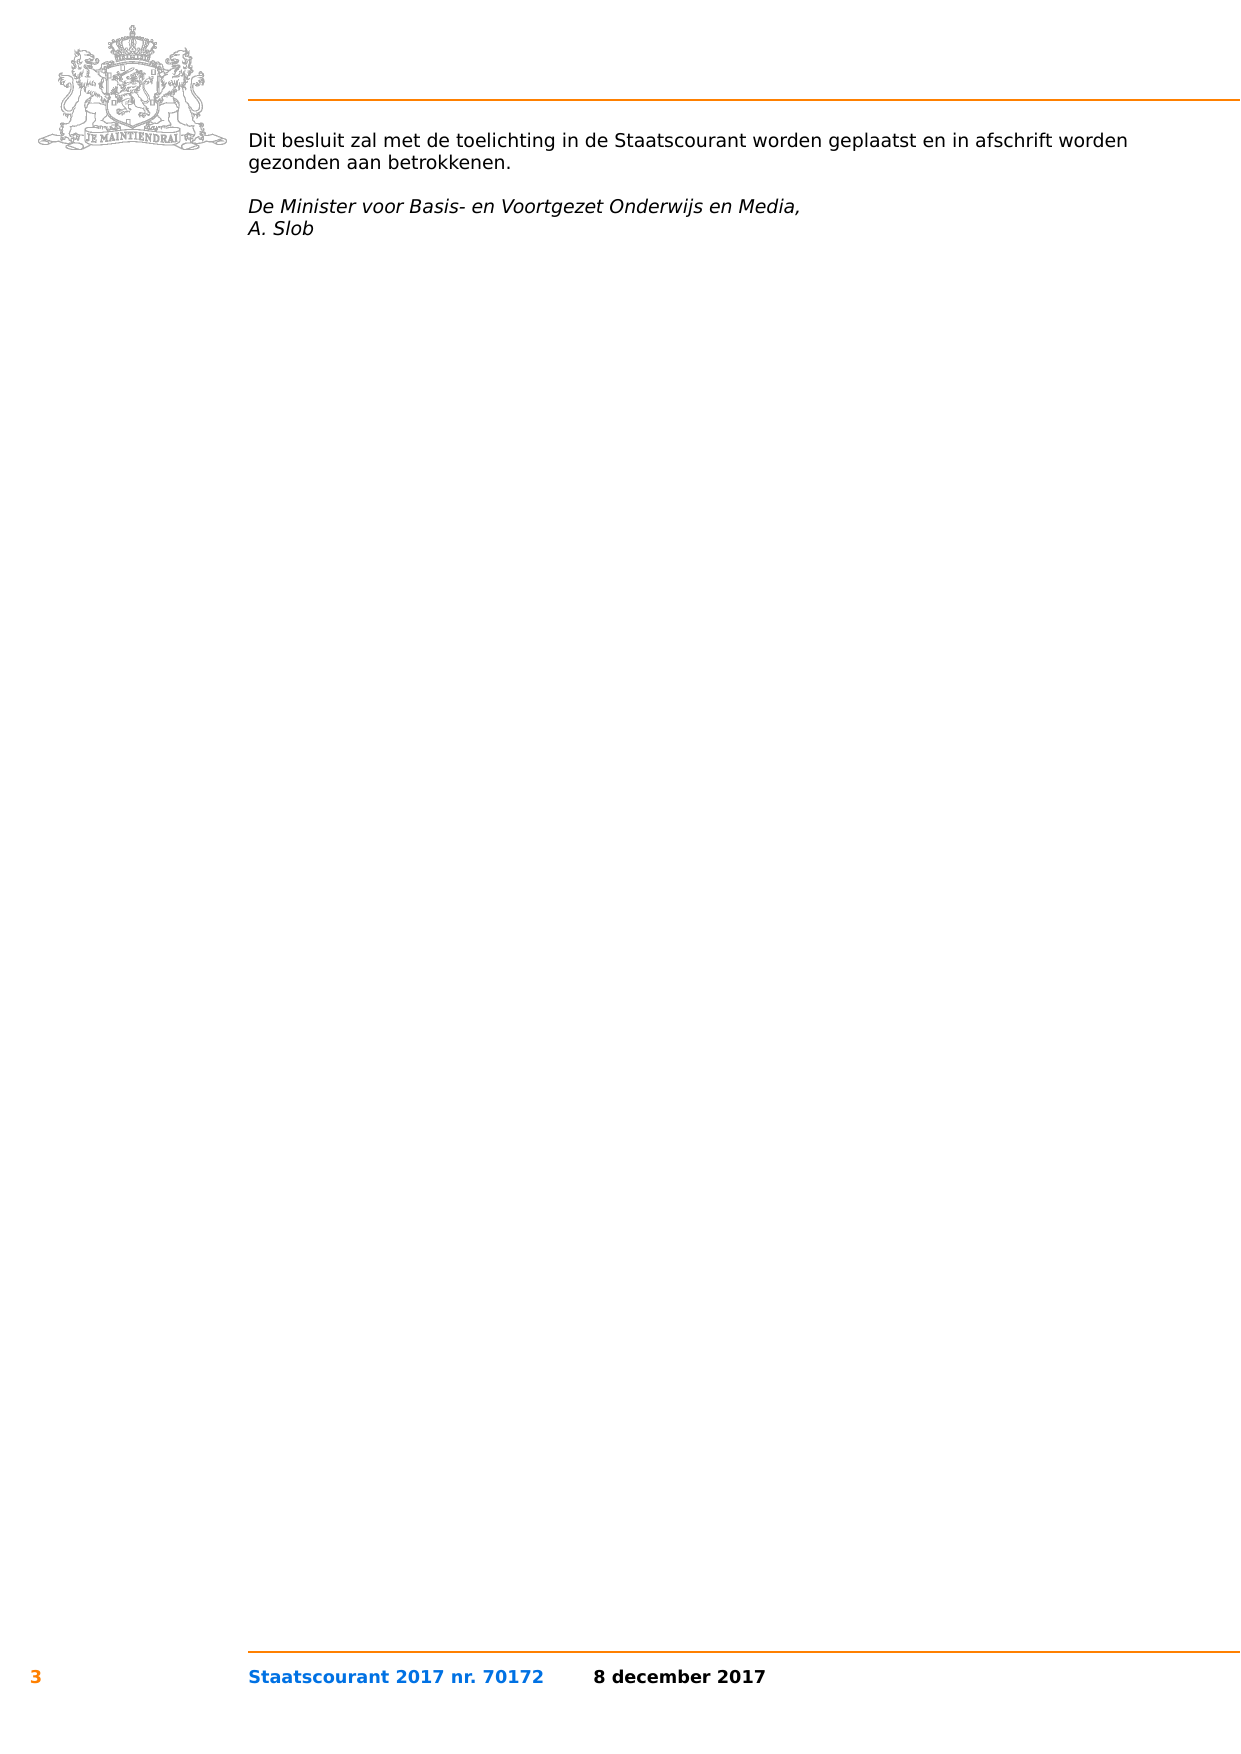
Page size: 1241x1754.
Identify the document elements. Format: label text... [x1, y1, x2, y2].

text Dit besluit zal met de toelichting in de Staatscourant worden geplaatst en in afschrift worden gezonden aan betrokkenen. [248, 130, 1163, 174]
text De Minister voor Basis- en Voortgezet Onderwijs en Media, A. Slob [248, 196, 1163, 240]
picture [38, 25, 227, 150]
